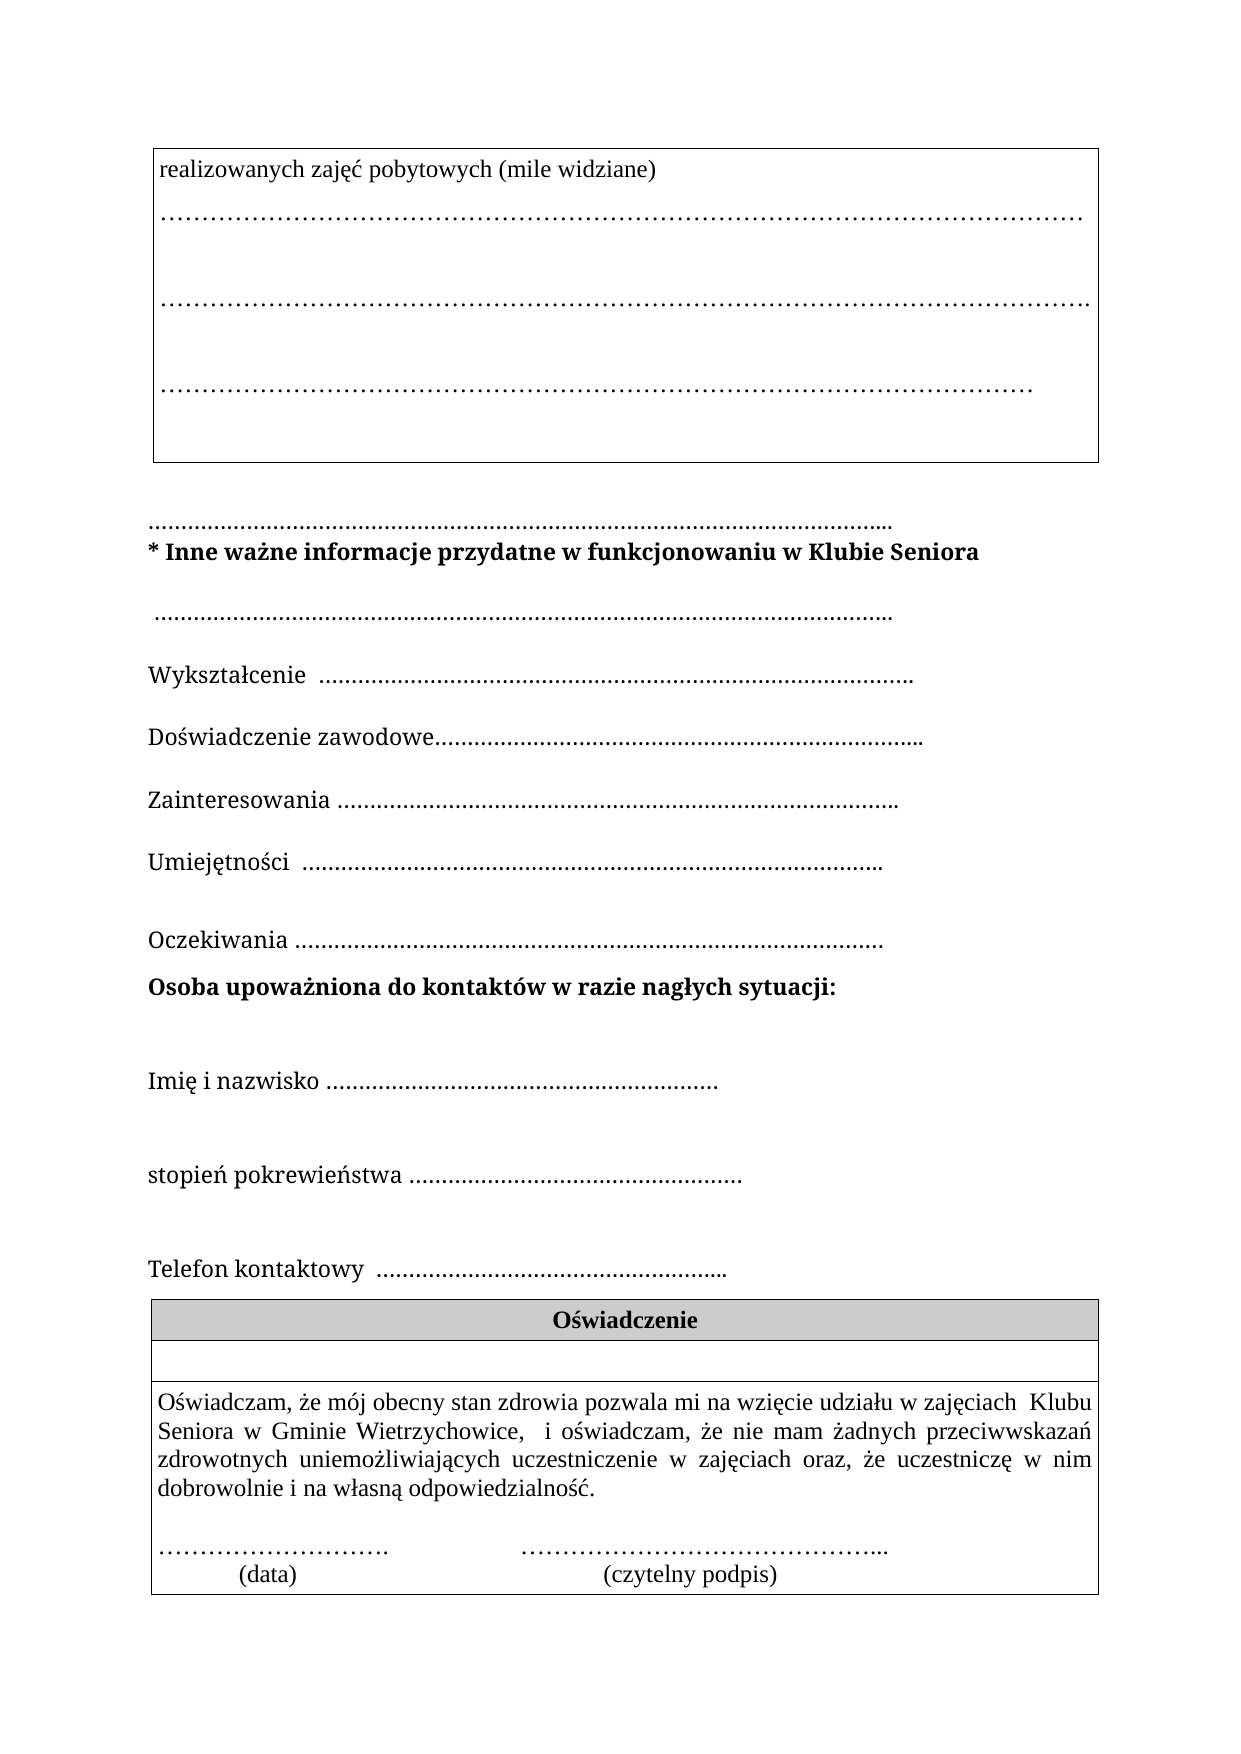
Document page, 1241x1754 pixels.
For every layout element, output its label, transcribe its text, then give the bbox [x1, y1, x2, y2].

text ………………………………………………………………………………………………….. [148, 596, 1093, 627]
text Imię i nazwisko …………………………………………………… [148, 1065, 1093, 1096]
text Telefon kontaktowy ……………………………………………... [148, 1252, 1093, 1284]
text Wykształcenie ………………………………………………………………………………. [148, 659, 1093, 690]
table_cell Oświadczam, że mój obecny stan zdrowia pozwala mi na wzięcie udziału w zajęciach Klubu Seniora w Gminie Wietrzychowice, i oświadczam, że nie mam żadnych przeciwwskazań zdrowotnych uniemożliwiających uczestniczenie w zajęciach oraz, że uczestniczę w nim dobrowolnie i na własną odpowiedzialność. ………………………. ……………………………………... (data) (czytelny podpis) [152, 1382, 1098, 1594]
table_header Oświadczenie [152, 1300, 1098, 1340]
table_cell realizowanych zajęć pobytowych (mile widziane) ………………………………………………………………………………………………… …………………………………………………………………………………………………. …………………………………………………………………………………………… [154, 149, 1098, 461]
text Doświadczenie zawodowe………………………………………………………………... [148, 721, 1093, 752]
text Osoba upoważniona do kontaktów w razie nagłych sytuacji: [148, 971, 1093, 1002]
text Zainteresowania ………………………………………………………………………….. [148, 784, 1093, 815]
text Oczekiwania ……………………………………………………………………………… [148, 924, 1093, 956]
table_cell [152, 1341, 1098, 1381]
text * Inne ważne informacje przydatne w funkcjonowaniu w Klubie Seniora [148, 536, 1093, 567]
text stopień pokrewieństwa …………………………………………… [148, 1159, 1093, 1190]
text Umiejętności …………………………………………………………………………….. [148, 846, 1093, 877]
text …………………………………………………………………………………………………... [148, 505, 1093, 536]
